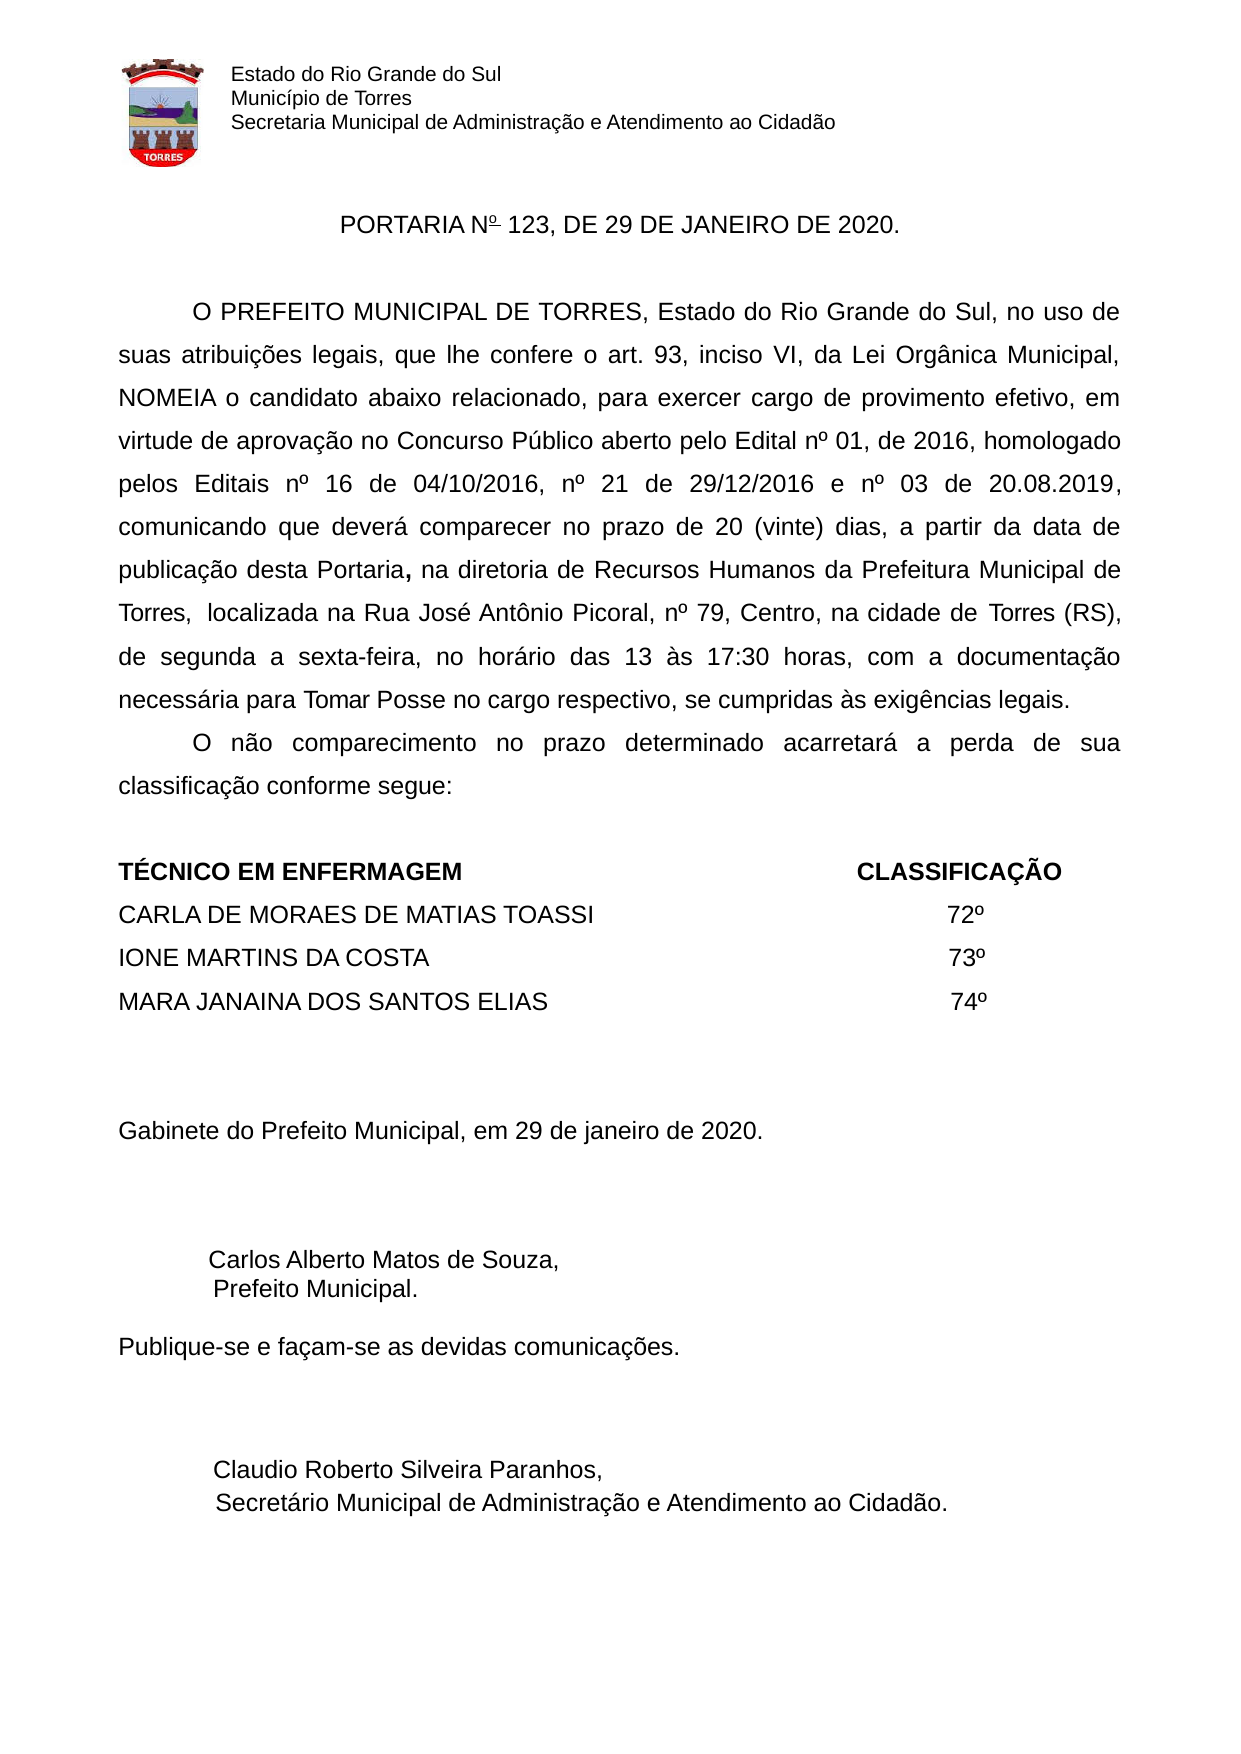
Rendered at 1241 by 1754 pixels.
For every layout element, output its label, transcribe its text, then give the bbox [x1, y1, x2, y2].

text Publique-se e façam-se as devidas comunicações. [118, 1332, 1122, 1360]
picture [121, 59, 204, 167]
text O não comparecimento no prazo determinado acarretará a perda de sua classificação conforme segue: [118, 728, 1122, 800]
text PORTARIA No 123, DE 29 DE JANEIRO DE 2020. [118, 210, 1122, 239]
text Prefeito Municipal. [118, 1274, 1122, 1303]
text Claudio Roberto Silveira Paranhos, [192, 1455, 1122, 1484]
text MARA JANAINA DOS SANTOS ELIAS 74º [118, 987, 1122, 1015]
text Secretário Municipal de Administração e Atendimento ao Cidadão. [118, 1488, 1122, 1517]
text TÉCNICO EM ENFERMAGEM CLASSIFICAÇÃO [118, 857, 1122, 886]
text O PREFEITO MUNICIPAL DE TORRES, Estado do Rio Grande do Sul, no uso de suas atribuições legais, que lhe confere o art. 93, inciso VI, da Lei Orgânica Municipal, NOMEIA o candidato abaixo relacionado, para exercer cargo de provimento efetivo, em virtude de aprovação no Concurso Público aberto pelo Edital nº 01, de 2016, homologado pelos Editais nº 16 de 04/10/2016, nº 21 de 29/12/2016 e nº 03 de 20.08.2019, comunicando que deverá comparecer no prazo de 20 (vinte) dias, a partir da data de publicação desta Portaria, na diretoria de Recursos Humanos da Prefeitura Municipal de Torres, localizada na Rua José Antônio Picoral, nº 79, Centro, na cidade de Torres (RS), de segunda a sexta-feira, no horário das 13 às 17:30 horas, com a documentação necessária para Tomar Posse no cargo respectivo, se cumpridas às exigências legais. [118, 297, 1122, 713]
text IONE MARTINS DA COSTA 73º [118, 943, 1122, 972]
text CARLA DE MORAES DE MATIAS TOASSI 72º [118, 900, 1122, 929]
text Carlos Alberto Matos de Souza, [118, 1245, 1122, 1274]
text Gabinete do Prefeito Municipal, em 29 de janeiro de 2020. [118, 1116, 1122, 1145]
